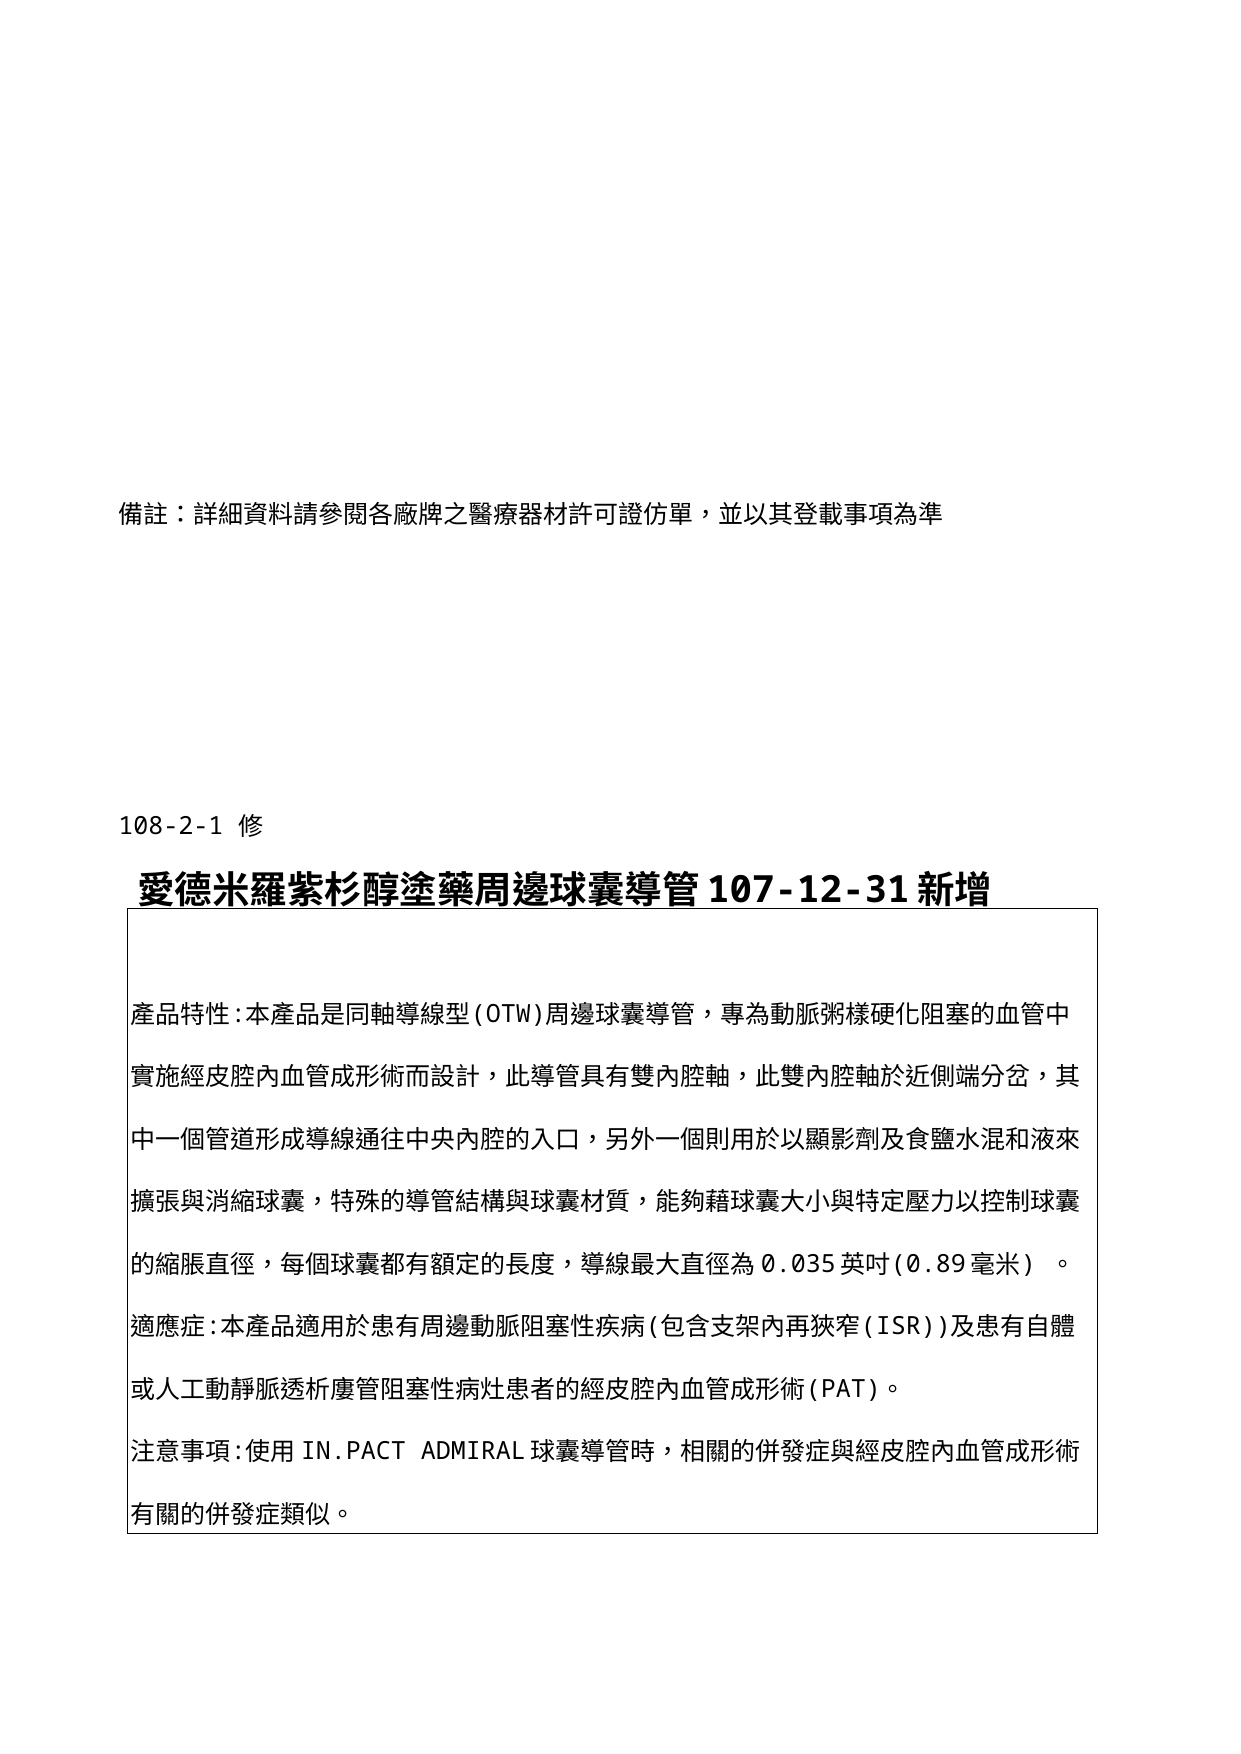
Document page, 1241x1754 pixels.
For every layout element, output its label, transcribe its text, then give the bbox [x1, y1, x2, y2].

text 愛德米羅紫杉醇塗藥周邊球囊導管107-12-31新增 [118, 846, 1122, 908]
text 108-2-1 修 [118, 721, 1122, 846]
table_header 產品特性:本產品是同軸導線型(OTW)周邊球囊導管，專為動脈粥樣硬化阻塞的血管中實施經皮腔內血管成形術而設計，此導管具有雙內腔軸，此雙內腔軸於近側端分岔，其中一個管道形成導線通往中央內腔的入口，另外一個則用於以顯影劑及食鹽水混和液來擴張與消縮球囊，特殊的導管結構與球囊材質，能夠藉球囊大小與特定壓力以控制球囊的縮脹直徑，每個球囊都有額定的長度，導線最大直徑為0.035英吋(0.89毫米) 。 適應症:本產品適用於患有周邊動脈阻塞性疾病(包含支架內再狹窄(ISR))及患有自體或人工動靜脈透析廔管阻塞性病灶患者的經皮腔內血管成形術(PAT)。 注意事項:使用IN.PACT ADMIRAL球囊導管時，相關的併發症與經皮腔內血管成形術有關的併發症類似。 [128, 909, 1097, 1533]
text 備註：詳細資料請參閱各廠牌之醫療器材許可證仿單，並以其登載事項為準 [118, 471, 1122, 533]
